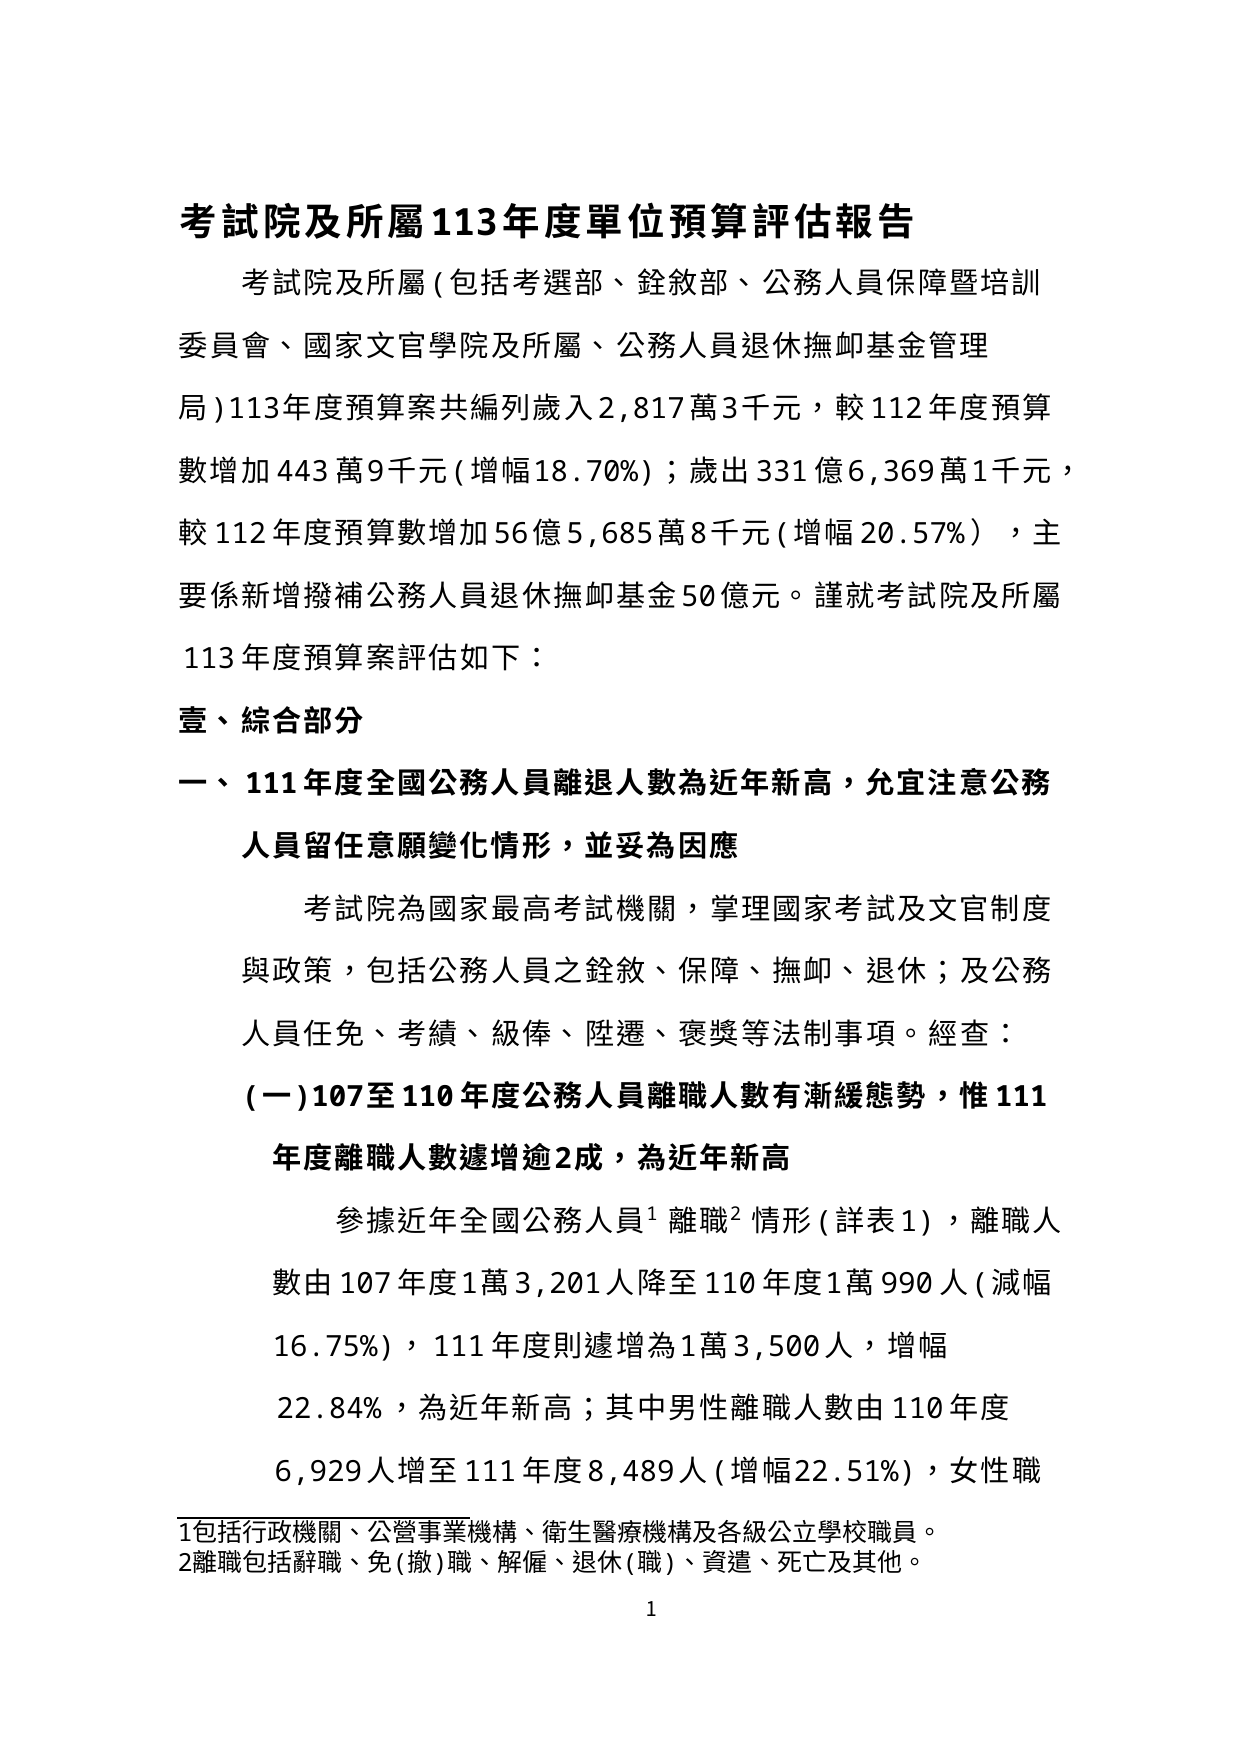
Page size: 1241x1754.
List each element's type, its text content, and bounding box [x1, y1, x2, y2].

text 離職包括辭職、免(撤)職、解僱、退休(職)、資遣、死亡及其他。 [177, 1548, 1063, 1577]
text 包括行政機關、公營事業機構、衛生醫療機構及各級公立學校職員。 [177, 1518, 1063, 1548]
text (一)107至110年度公務人員離職人數有漸緩態勢，惟111年度離職人數遽增逾2成，為近年新高 [236, 1052, 1063, 1177]
text 一、111年度全國公務人員離退人數為近年新高，允宜注意公務人員留任意願變化情形，並妥為因應 [177, 740, 1063, 865]
text 考試院為國家最高考試機關，掌理國家考試及文官制度與政策，包括公務人員之銓敘、保障、撫卹、退休；及公務人員任免、考績、級俸、陞遷、褒獎等法制事項。經查： [236, 865, 1063, 1052]
text 考試院及所屬(包括考選部、銓敘部、公務人員保障暨培訓委員會、國家文官學院及所屬、公務人員退休撫卹基金管理局)113年度預算案共編列歲入2,817萬3千元，較112年度預算數增加443萬9千元(增幅18.70%)；歲出331億6,369萬1千元，較112年度預算數增加56億5,685萬8千元(增幅20.57%），主要係新增撥補公務人員退休撫卹基金50億元。謹就考試院及所屬113年度預算案評估如下： [177, 240, 1063, 677]
text 壹、綜合部分 [177, 677, 1063, 740]
text 參據近年全國公務人員離職情形(詳表1)，離職人數由107年度1萬3,201人降至110年度1萬990人(減幅16.75%)，111年度則遽增為1萬3,500人，增幅22.84%，為近年新高；其中男性離職人數由110年度6,929人增至111年度8,489人(增幅22.51%)，女性職 [266, 1177, 1063, 1490]
text 考試院及所屬113年度單位預算評估報告 [177, 177, 1063, 240]
